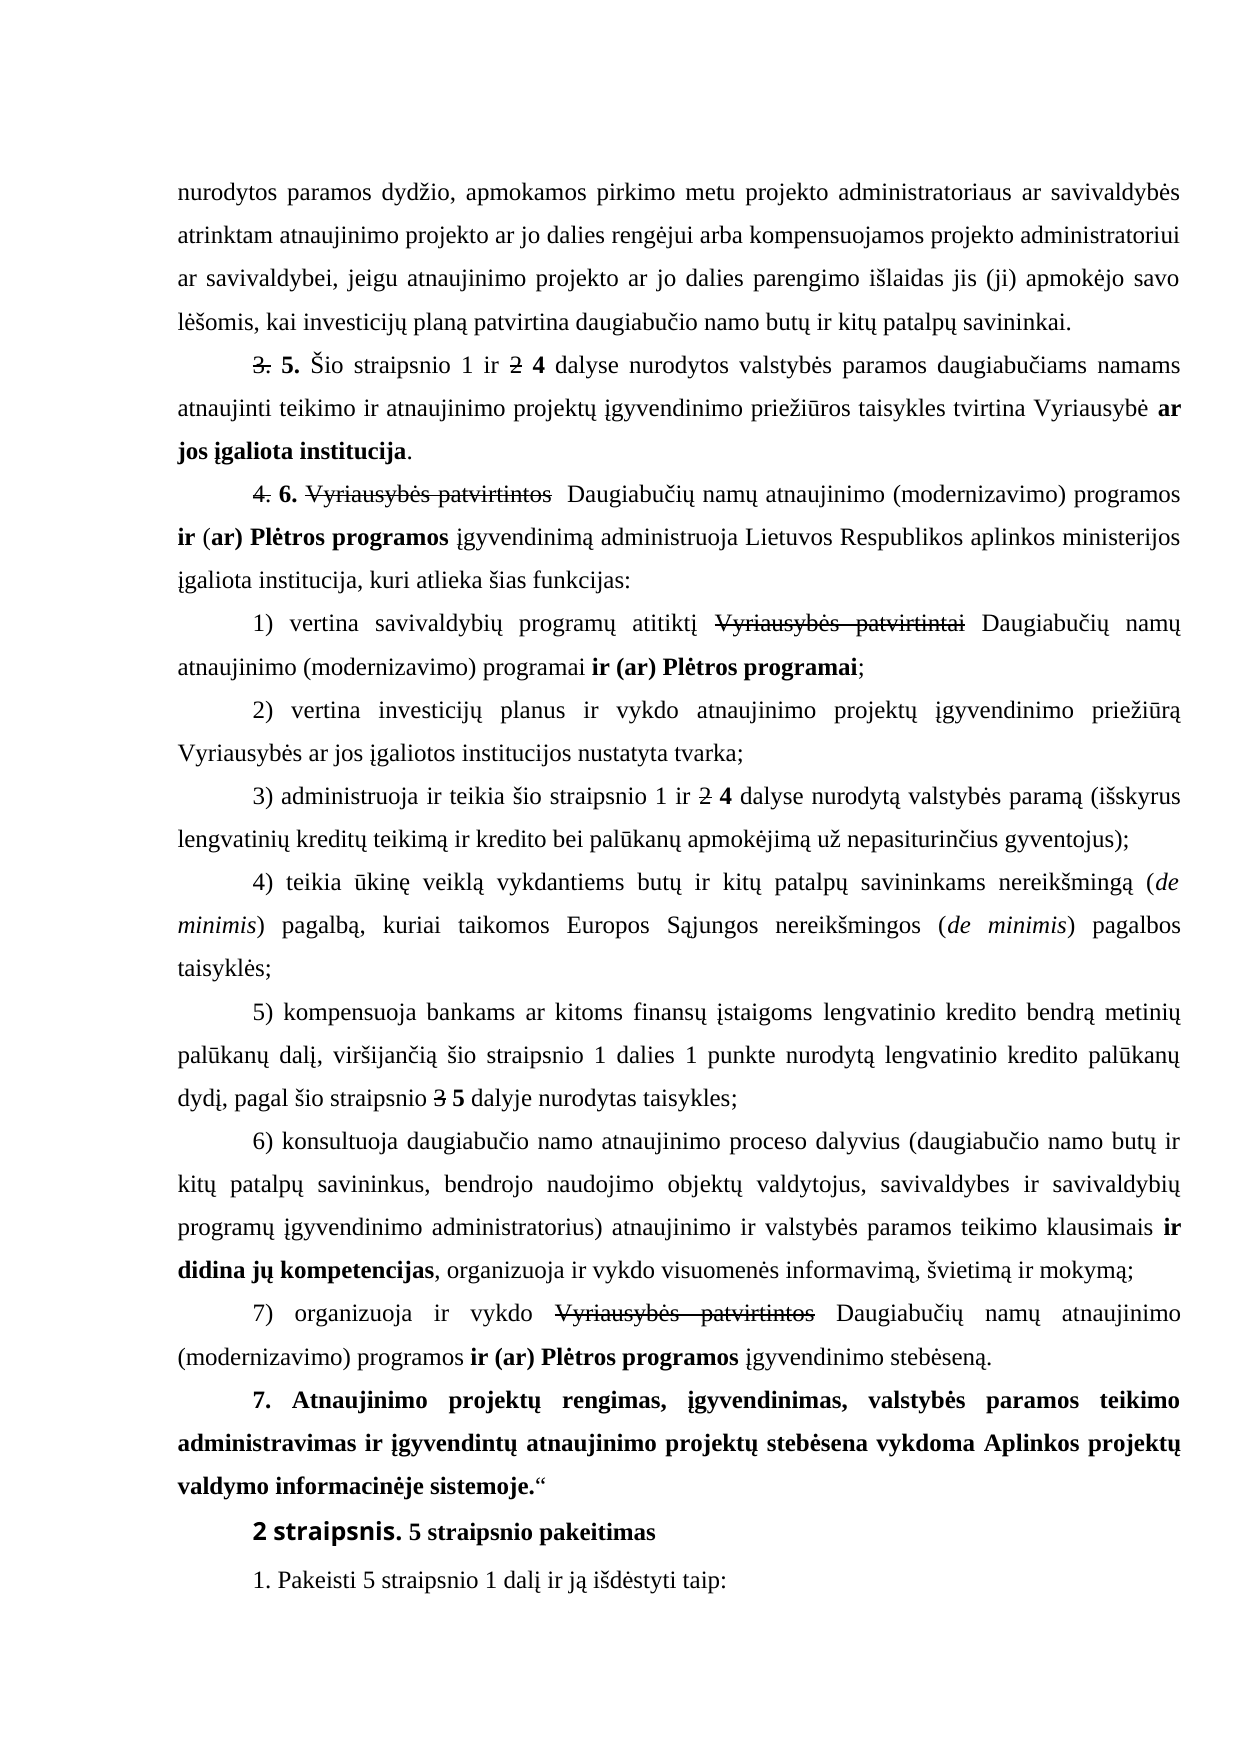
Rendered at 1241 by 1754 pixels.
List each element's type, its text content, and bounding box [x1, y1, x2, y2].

text 6) konsultuoja daugiabučio namo atnaujinimo proceso dalyvius (daugiabučio namo butų ir kitų patalpų savininkus, bendrojo naudojimo objektų valdytojus, savivaldybes ir savivaldybių programų įgyvendinimo administratorius) atnaujinimo ir valstybės paramos teikimo klausimais ir didina jų kompetencijas, organizuoja ir vykdo visuomenės informavimą, švietimą ir mokymą; [177, 1126, 1181, 1284]
text 2 straipsnis. 5 straipsnio pakeitimas [177, 1514, 1181, 1548]
text 7. Atnaujinimo projektų rengimas, įgyvendinimas, valstybės paramos teikimo administravimas ir įgyvendintų atnaujinimo projektų stebėsena vykdoma Aplinkos projektų valdymo informacinėje sistemoje.“ [177, 1385, 1181, 1500]
text 7) organizuoja ir vykdo Vyriausybės patvirtintos Daugiabučių namų atnaujinimo (modernizavimo) programos ir (ar) Plėtros programos įgyvendinimo stebėseną. [177, 1298, 1181, 1370]
text 1) vertina savivaldybių programų atitiktį Vyriausybės patvirtintai Daugiabučių namų atnaujinimo (modernizavimo) programai ir (ar) Plėtros programai; [177, 608, 1181, 680]
text 3. 5. Šio straipsnio 1 ir 2 4 dalyse nurodytos valstybės paramos daugiabučiams namams atnaujinti teikimo ir atnaujinimo projektų įgyvendinimo priežiūros taisykles tvirtina Vyriausybė ar jos įgaliota institucija. [177, 350, 1181, 465]
text 5) kompensuoja bankams ar kitoms finansų įstaigoms lengvatinio kredito bendrą metinių palūkanų dalį, viršijančią šio straipsnio 1 dalies 1 punkte nurodytą lengvatinio kredito palūkanų dydį, pagal šio straipsnio 3 5 dalyje nurodytas taisykles; [177, 997, 1181, 1112]
text 2) vertina investicijų planus ir vykdo atnaujinimo projektų įgyvendinimo priežiūrą Vyriausybės ar jos įgaliotos institucijos nustatyta tvarka; [177, 695, 1181, 767]
text 4) teikia ūkinę veiklą vykdantiems butų ir kitų patalpų savininkams nereikšmingą (de minimis) pagalbą, kuriai taikomos Europos Sąjungos nereikšmingos (de minimis) pagalbos taisyklės; [177, 867, 1181, 982]
text 3) administruoja ir teikia šio straipsnio 1 ir 2 4 dalyse nurodytą valstybės paramą (išskyrus lengvatinių kreditų teikimą ir kredito bei palūkanų apmokėjimą už nepasiturinčius gyventojus); [177, 781, 1181, 853]
text 4. 6. Vyriausybės patvirtintos Daugiabučių namų atnaujinimo (modernizavimo) programos ir (ar) Plėtros programos įgyvendinimą administruoja Lietuvos Respublikos aplinkos ministerijos įgaliota institucija, kuri atlieka šias funkcijas: [177, 479, 1181, 594]
text nurodytos paramos dydžio, apmokamos pirkimo metu projekto administratoriaus ar savivaldybės atrinktam atnaujinimo projekto ar jo dalies rengėjui arba kompensuojamos projekto administratoriui ar savivaldybei, jeigu atnaujinimo projekto ar jo dalies parengimo išlaidas jis (ji) apmokėjo savo lėšomis, kai investicijų planą patvirtina daugiabučio namo butų ir kitų patalpų savininkai. [177, 177, 1181, 335]
text 1. Pakeisti 5 straipsnio 1 dalį ir ją išdėstyti taip: [177, 1565, 1181, 1594]
